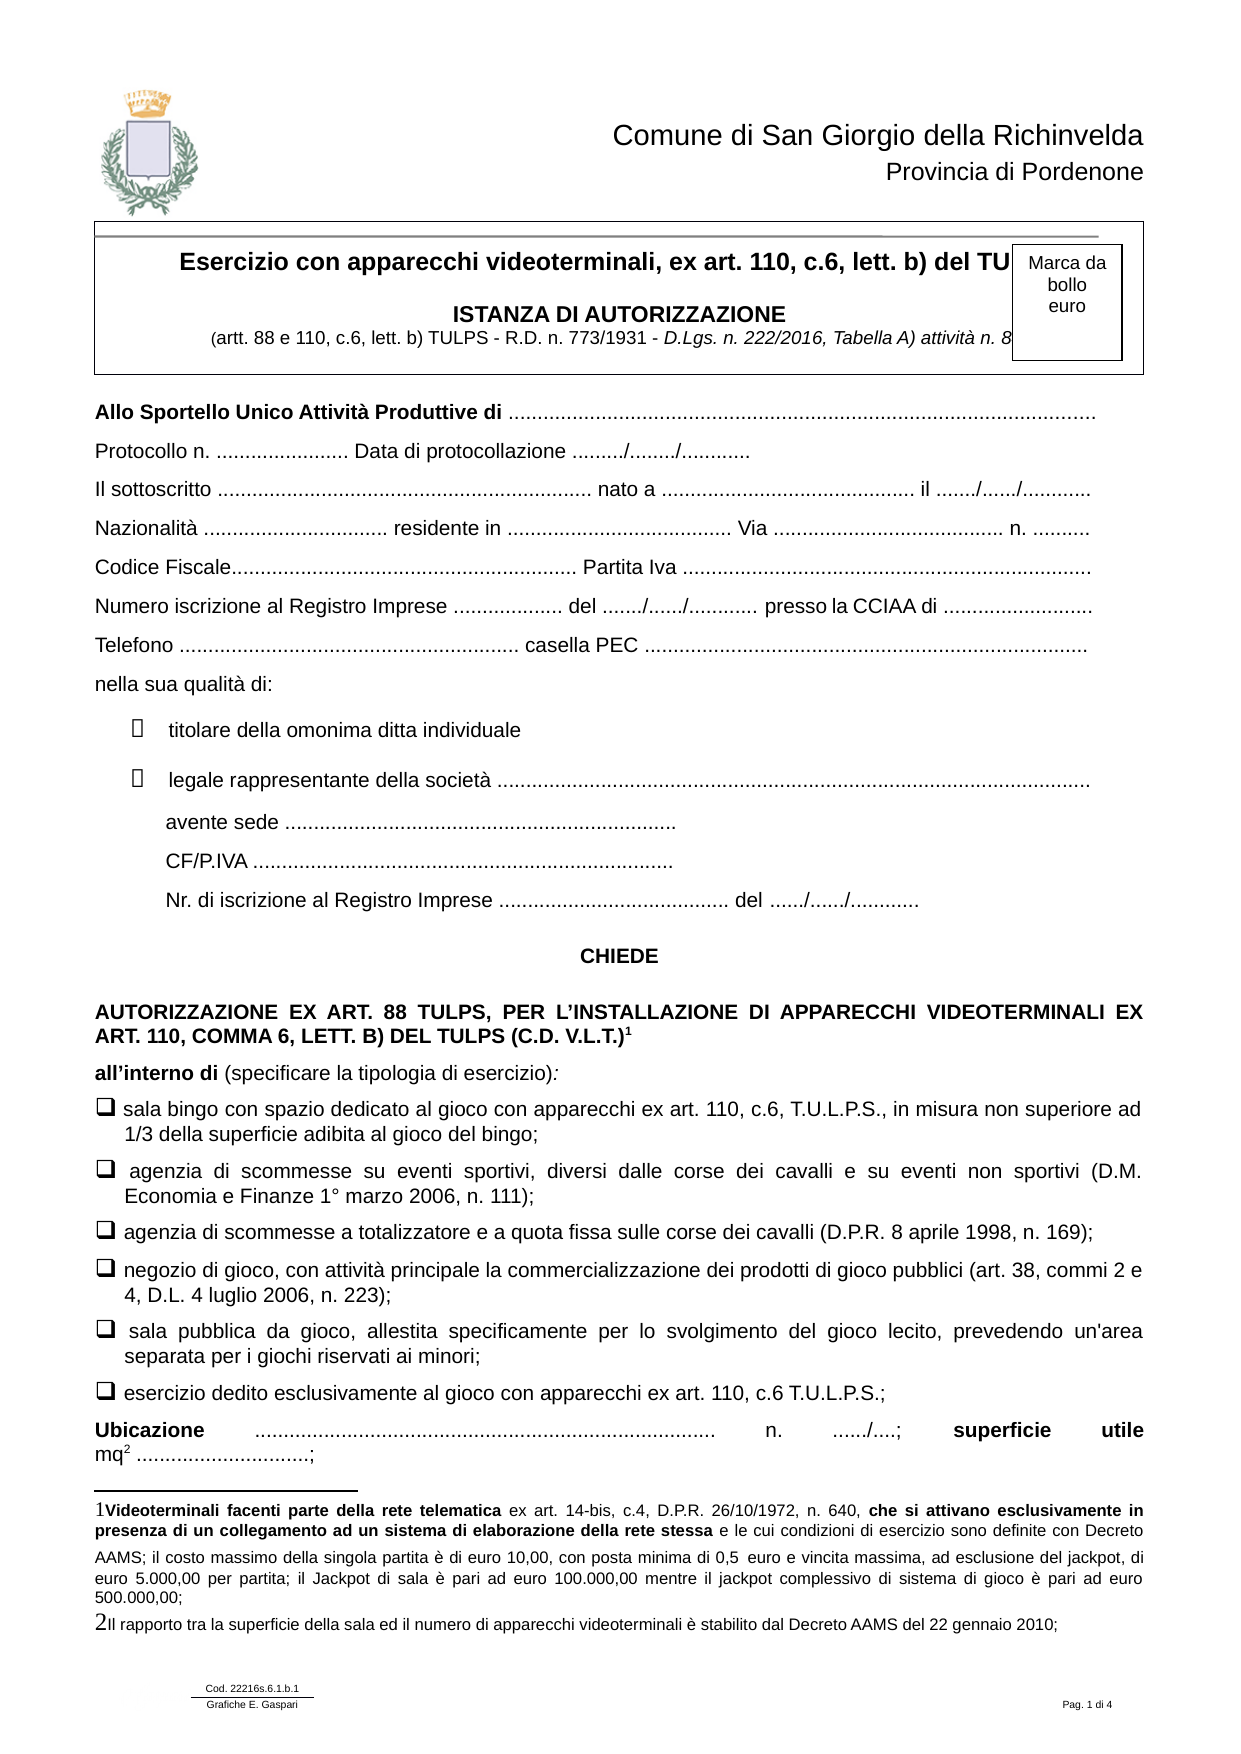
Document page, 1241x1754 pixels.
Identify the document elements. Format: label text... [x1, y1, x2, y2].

text  legale rappresentante della società ....................................................................................................... [130, 760, 1144, 794]
text avente sede .................................................................... [165, 810, 1144, 834]
text Comune di San Giorgio della Richinvelda [200, 118, 1144, 152]
text AUTORIZZAZIONE EX ART. 88 TULPS, PER L’INSTALLAZIONE DI APPARECCHI VIDEOTERMINALI EX ART. 110, COMMA 6, LETT. B) DEL TULPS (C.D. V.L.T.) [94, 1000, 1144, 1048]
text Allo Sportello Unico Attività Produttive di [94, 399, 1144, 423]
picture [98, 87, 200, 219]
text Il rapporto tra la superficie della sala ed il numero di apparecchi videoterminali è stabilito dal Decreto AAMS del 22 gennaio 2010; [94, 1607, 1144, 1636]
text  esercizio dedito esclusivamente al gioco con apparecchi ex art. 110, c.6 T.U.L.P.S.; [94, 1380, 1144, 1405]
text Provincia di Pordenone [200, 157, 1144, 185]
text Nazionalità ................................ residente in ....................................... Via ........................................ n. .......... [94, 516, 1144, 540]
text CHIEDE [94, 944, 1144, 968]
text nella sua qualità di: [94, 672, 1144, 696]
text Protocollo n. ....................... Data di protocollazione ........./......../............ [94, 438, 1144, 462]
text CF/P.IVA ......................................................................... [165, 849, 1144, 873]
text all’interno di (specificare la tipologia di esercizio): [94, 1061, 1144, 1084]
table_header Esercizio con apparecchi videoterminali, ex art. 110, c.6, lett. b) del TULPS ISTANZA DI AUTORIZZAZIONE (artt. 88 e 110, c.6, lett. b) TULPS - R.D. n. 773/1931 - D.Lgs. n. 222/2016, Tabella A) attività n. 84) [95, 222, 1143, 373]
text Codice Fiscale............................................................ Partita Iva ....................................................................... [94, 555, 1144, 579]
text Nr. di iscrizione al Registro Imprese ........................................ del ....../....../............ [165, 888, 1144, 912]
text Videoterminali facenti parte della rete telematica ex art. 14-bis, c.4, D.P.R. 26/10/1972, n. 640, che si attivano esclusivamente in presenza di un collegamento ad un sistema di elaborazione della rete stessa e le cui condizioni di esercizio sono definite con Decreto AAMS; il costo massimo della singola partita è di euro 10,00, con posta minima di 0,5 euro e vincita massima, ad esclusione del jackpot, di euro 5.000,00 per partita; il Jackpot di sala è pari ad euro 100.000,00 mentre il jackpot complessivo di sistema di gioco è pari ad euro 500.000,00; [94, 1497, 1144, 1607]
text  sala bingo con spazio dedicato al gioco con apparecchi ex art. 110, c.6, T.U.L.P.S., in misura non superiore ad 1/3 della superficie adibita al gioco del bingo; [94, 1097, 1144, 1146]
text  sala pubblica da gioco, allestita specificamente per lo svolgimento del gioco lecito, prevedendo un'area separata per i giochi riservati ai minori; [94, 1319, 1144, 1368]
text Telefono ........................................................... casella PEC ............................................................................. [94, 633, 1144, 657]
text  titolare della omonima ditta individuale [130, 710, 1144, 744]
text  negozio di gioco, con attività principale la commercializzazione dei prodotti di gioco pubblici (art. 38, commi 2 e 4, D.L. 4 luglio 2006, n. 223); [94, 1257, 1144, 1306]
text Ubicazione ................................................................................ n. ....../....; superficie utile mq ..............................; [94, 1418, 1144, 1466]
text  agenzia di scommesse a totalizzatore e a quota fissa sulle corse dei cavalli (D.P.R. 8 aprile 1998, n. 169); [94, 1220, 1144, 1245]
text  agenzia di scommesse su eventi sportivi, diversi dalle corse dei cavalli e su eventi non sportivi (D.M. Economia e Finanze 1° marzo 2006, n. 111); [94, 1158, 1144, 1207]
text Numero iscrizione al Registro Imprese ................... del ......./....../............ presso la CCIAA di .......................... [94, 594, 1144, 618]
text Il sottoscritto ................................................................. nato a ............................................ il ......./....../............ [94, 477, 1144, 501]
